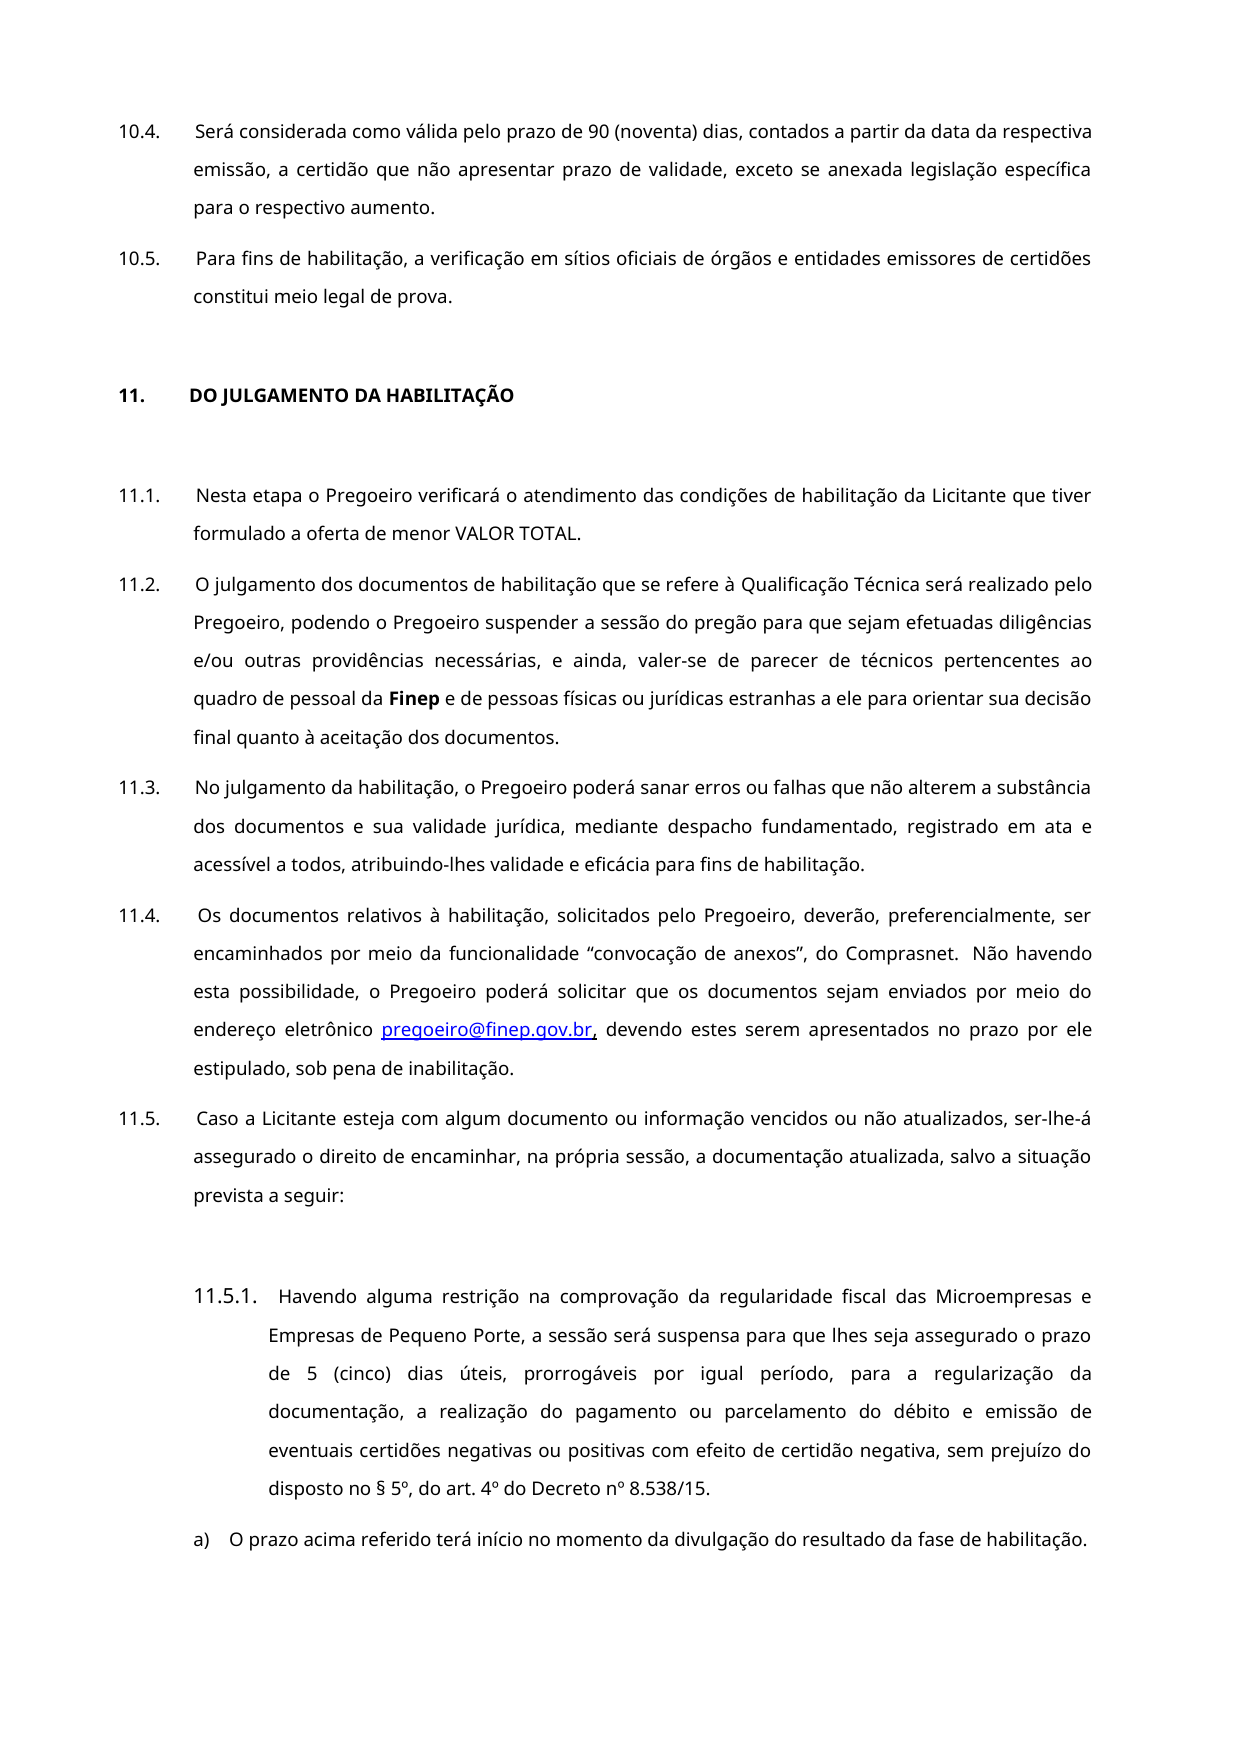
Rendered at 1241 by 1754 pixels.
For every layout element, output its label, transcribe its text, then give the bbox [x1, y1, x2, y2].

text 11.3. No julgamento da habilitação, o Pregoeiro poderá sanar erros ou falhas que não alterem a substância dos documentos e sua validade jurídica, mediante despacho fundamentado, registrado em ata e acessível a todos, atribuindo-lhes validade e eficácia para fins de habilitação. [118, 775, 1093, 877]
text 11. DO JULGAMENTO DA HABILITAÇÃO [118, 383, 1093, 408]
text 10.4. Será considerada como válida pelo prazo de 90 (noventa) dias, contados a partir da data da respectiva emissão, a certidão que não apresentar prazo de validade, exceto se anexada legislação específica para o respectivo aumento. [118, 118, 1093, 220]
text 11.4. Os documentos relativos à habilitação, solicitados pelo Pregoeiro, deverão, preferencialmente, ser encaminhados por meio da funcionalidade “convocação de anexos”, do Comprasnet. Não havendo esta possibilidade, o Pregoeiro poderá solicitar que os documentos sejam enviados por meio do endereço eletrônico pregoeiro@finep.gov.br, devendo estes serem apresentados no prazo por ele estipulado, sob pena de inabilitação. [118, 902, 1093, 1080]
text 11.5.1. Havendo alguma restrição na comprovação da regularidade fiscal das Microempresas e Empresas de Pequeno Porte, a sessão será suspensa para que lhes seja assegurado o prazo de 5 (cinco) dias úteis, prorrogáveis por igual período, para a regularização da documentação, a realização do pagamento ou parcelamento do débito e emissão de eventuais certidões negativas ou positivas com efeito de certidão negativa, sem prejuízo do disposto no § 5º, do art. 4º do Decreto nº 8.538/15. [193, 1281, 1093, 1501]
text 10.5. Para fins de habilitação, a verificação em sítios oficiais de órgãos e entidades emissores de certidões constitui meio legal de prova. [118, 245, 1093, 309]
text 11.5. Caso a Licitante esteja com algum documento ou informação vencidos ou não atualizados, ser-lhe-á assegurado o direito de encaminhar, na própria sessão, a documentação atualizada, salvo a situação prevista a seguir: [118, 1106, 1093, 1207]
text a) O prazo acima referido terá início no momento da divulgação do resultado da fase de habilitação. [193, 1526, 1093, 1552]
text 11.1. Nesta etapa o Pregoeiro verificará o atendimento das condições de habilitação da Licitante que tiver formulado a oferta de menor VALOR TOTAL. [118, 482, 1093, 546]
text 11.2. O julgamento dos documentos de habilitação que se refere à Qualificação Técnica será realizado pelo Pregoeiro, podendo o Pregoeiro suspender a sessão do pregão para que sejam efetuadas diligências e/ou outras providências necessárias, e ainda, valer-se de parecer de técnicos pertencentes ao quadro de pessoal da Finep e de pessoas físicas ou jurídicas estranhas a ele para orientar sua decisão final quanto à aceitação dos documentos. [118, 571, 1093, 749]
